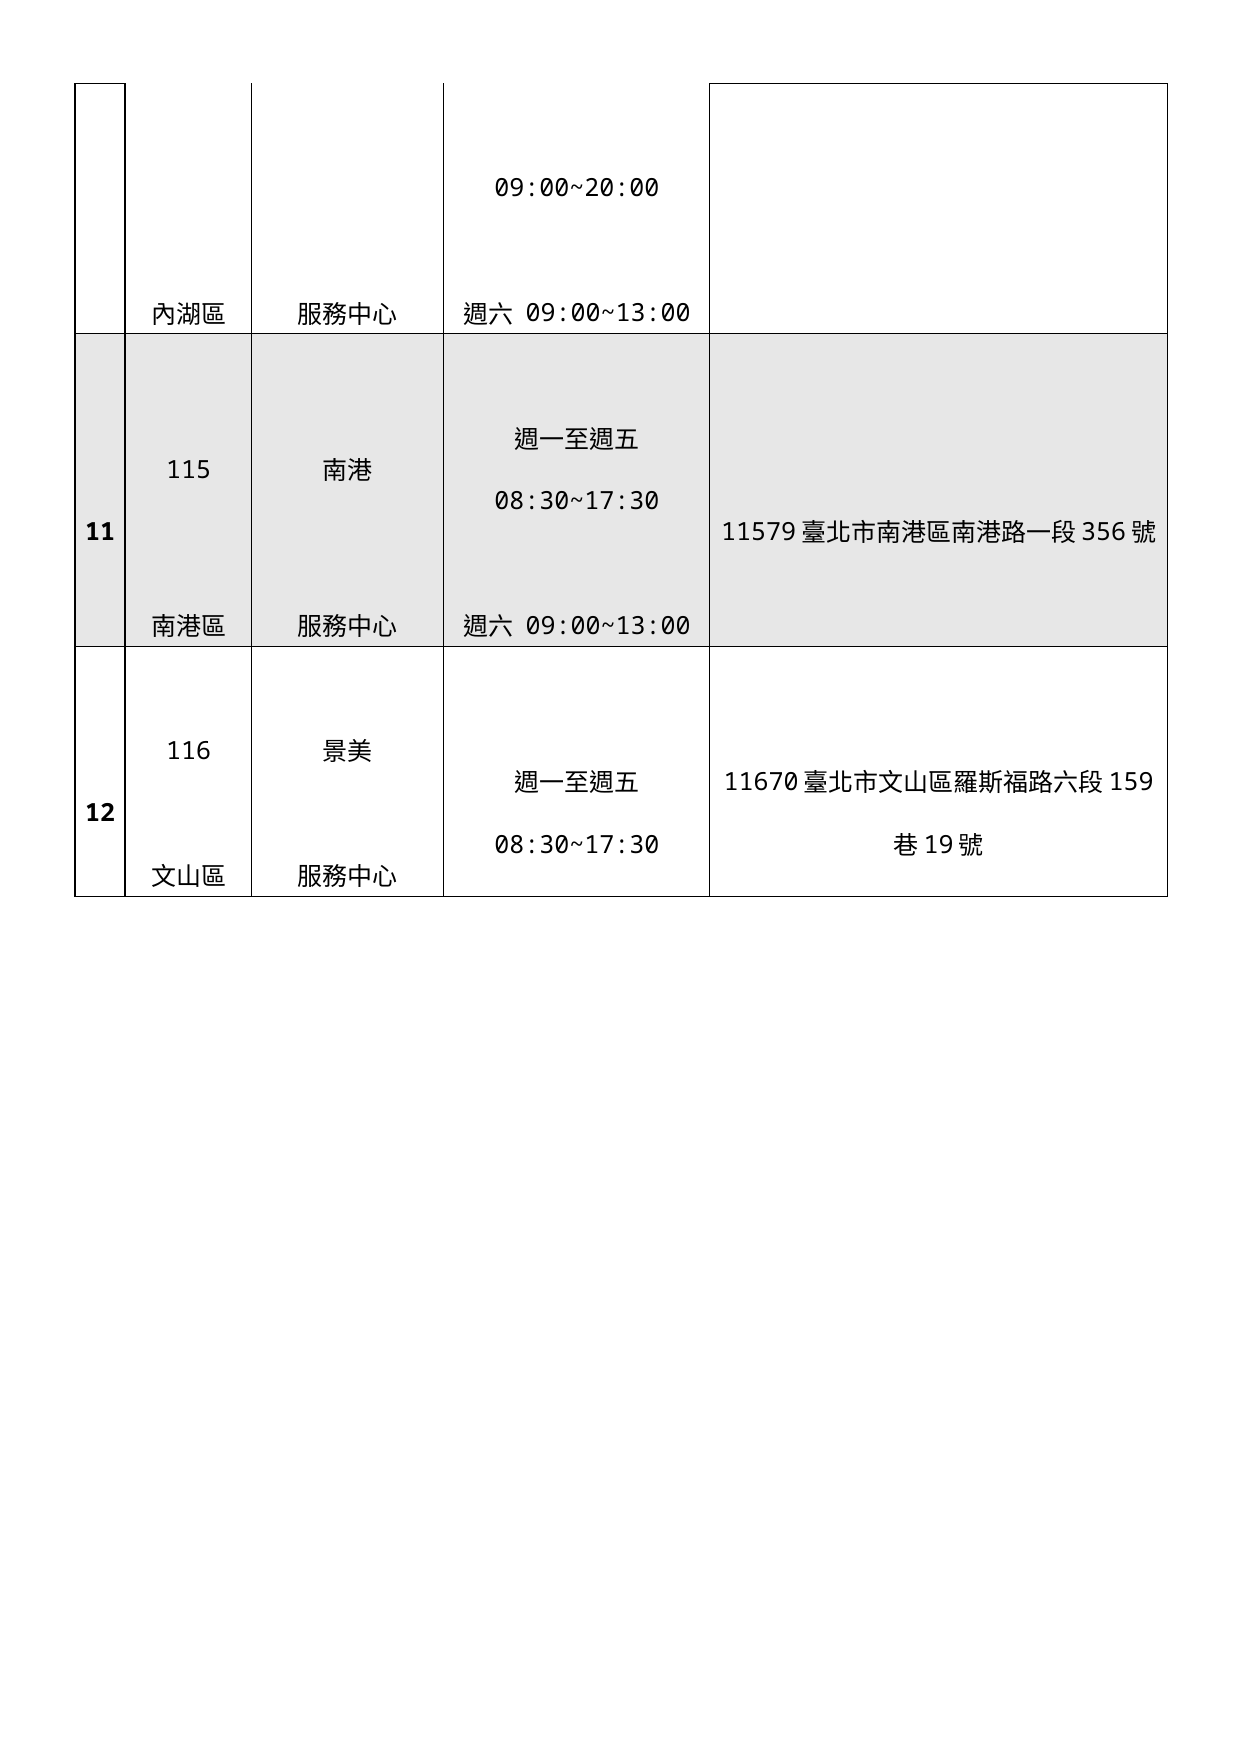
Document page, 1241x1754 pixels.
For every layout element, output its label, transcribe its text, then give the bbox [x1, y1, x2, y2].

table_cell 週六 09:00~13:00 [444, 208, 709, 333]
table_cell 服務中心 [252, 521, 443, 646]
table_cell 12 [76, 647, 124, 896]
table_cell 11670臺北市文山區羅斯福路六段159巷19號 [710, 647, 1167, 896]
table_cell 週一至週五 08:30~17:30 [444, 334, 709, 521]
table_cell [710, 84, 1167, 333]
table_cell 內湖區 [126, 208, 251, 333]
table_cell 11579臺北市南港區南港路一段356號 [710, 334, 1167, 646]
table_cell 文山區 [126, 771, 251, 896]
table_cell 服務中心 [252, 771, 443, 896]
table_cell 11 [76, 334, 124, 646]
table_cell 南港區 [126, 521, 251, 646]
table_cell 南港 [252, 334, 443, 521]
table_cell [252, 83, 443, 208]
table_cell 09:00~20:00 [444, 83, 709, 208]
table_cell 景美 [252, 647, 443, 771]
table_cell 週六 09:00~13:00 [444, 521, 709, 646]
table_cell 115 [126, 334, 251, 521]
table_cell 116 [126, 647, 251, 771]
table_cell [126, 83, 251, 208]
table_cell [76, 84, 124, 333]
table_cell 服務中心 [252, 208, 443, 333]
table_cell 週一至週五08:30~17:30 [444, 647, 709, 896]
